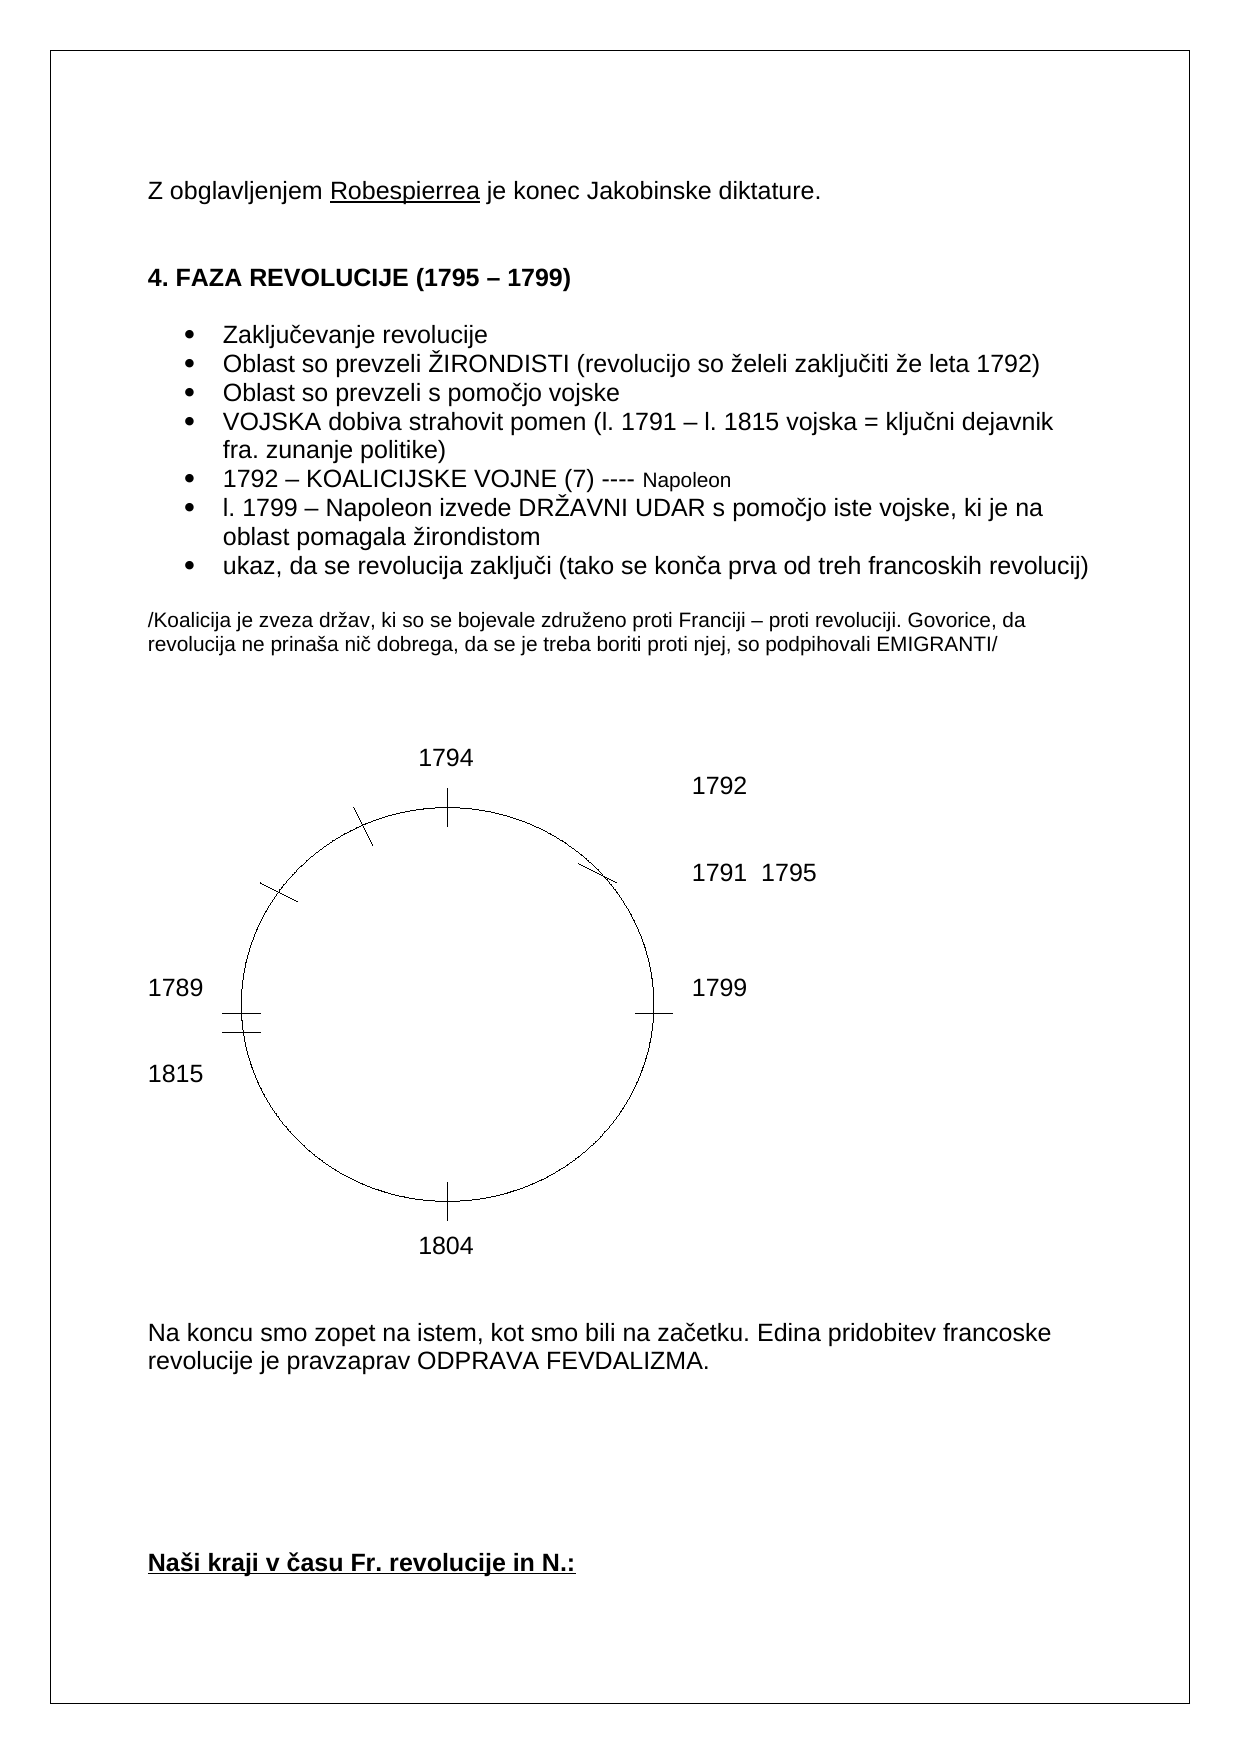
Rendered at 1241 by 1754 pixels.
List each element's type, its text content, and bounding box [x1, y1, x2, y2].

list 1792 – KOALICIJSKE VOJNE (7) ---- Napoleon [185, 464, 1093, 493]
text 1789 1799 [148, 972, 1093, 1001]
list ukaz, da se revolucija zaključi (tako se konča prva od treh francoskih revolucij) [185, 551, 1093, 579]
text 1792 [148, 771, 1093, 800]
text Na koncu smo zopet na istem, kot smo bili na začetku. Edina pridobitev francoske revolucije je pravzaprav ODPRAVA FEVDALIZMA. [148, 1289, 1093, 1375]
text 4. FAZA REVOLUCIJE (1795 – 1799) [148, 263, 1093, 291]
text Z obglavljenjem Robespierrea je konec Jakobinske diktature. [148, 176, 1093, 205]
text 1791 1795 [148, 857, 1093, 886]
list VOJSKA dobiva strahovit pomen (l. 1791 – l. 1815 vojska = ključni dejavnik fra. zunanje politike) [185, 407, 1093, 464]
text 1794 [148, 742, 1093, 771]
text 1804 [148, 1231, 1093, 1260]
list Oblast so prevzeli s pomočjo vojske [185, 378, 1093, 407]
text /Koalicija je zveza držav, ki so se bojevale združeno proti Franciji – proti revoluciji. Govorice, da revolucija ne prinaša nič dobrega, da se je treba boriti proti njej, so podpihovali EMIGRANTI/ [148, 608, 1093, 656]
text 1815 [148, 1059, 1093, 1087]
list l. 1799 – Napoleon izvede DRŽAVNI UDAR s pomočjo iste vojske, ki je na oblast pomagala žirondistom [185, 493, 1093, 551]
list Oblast so prevzeli ŽIRONDISTI (revolucijo so želeli zaključiti že leta 1792) [185, 349, 1093, 378]
list Zaključevanje revolucije [185, 320, 1093, 349]
text Naši kraji v času Fr. revolucije in N.: [148, 1547, 1093, 1576]
